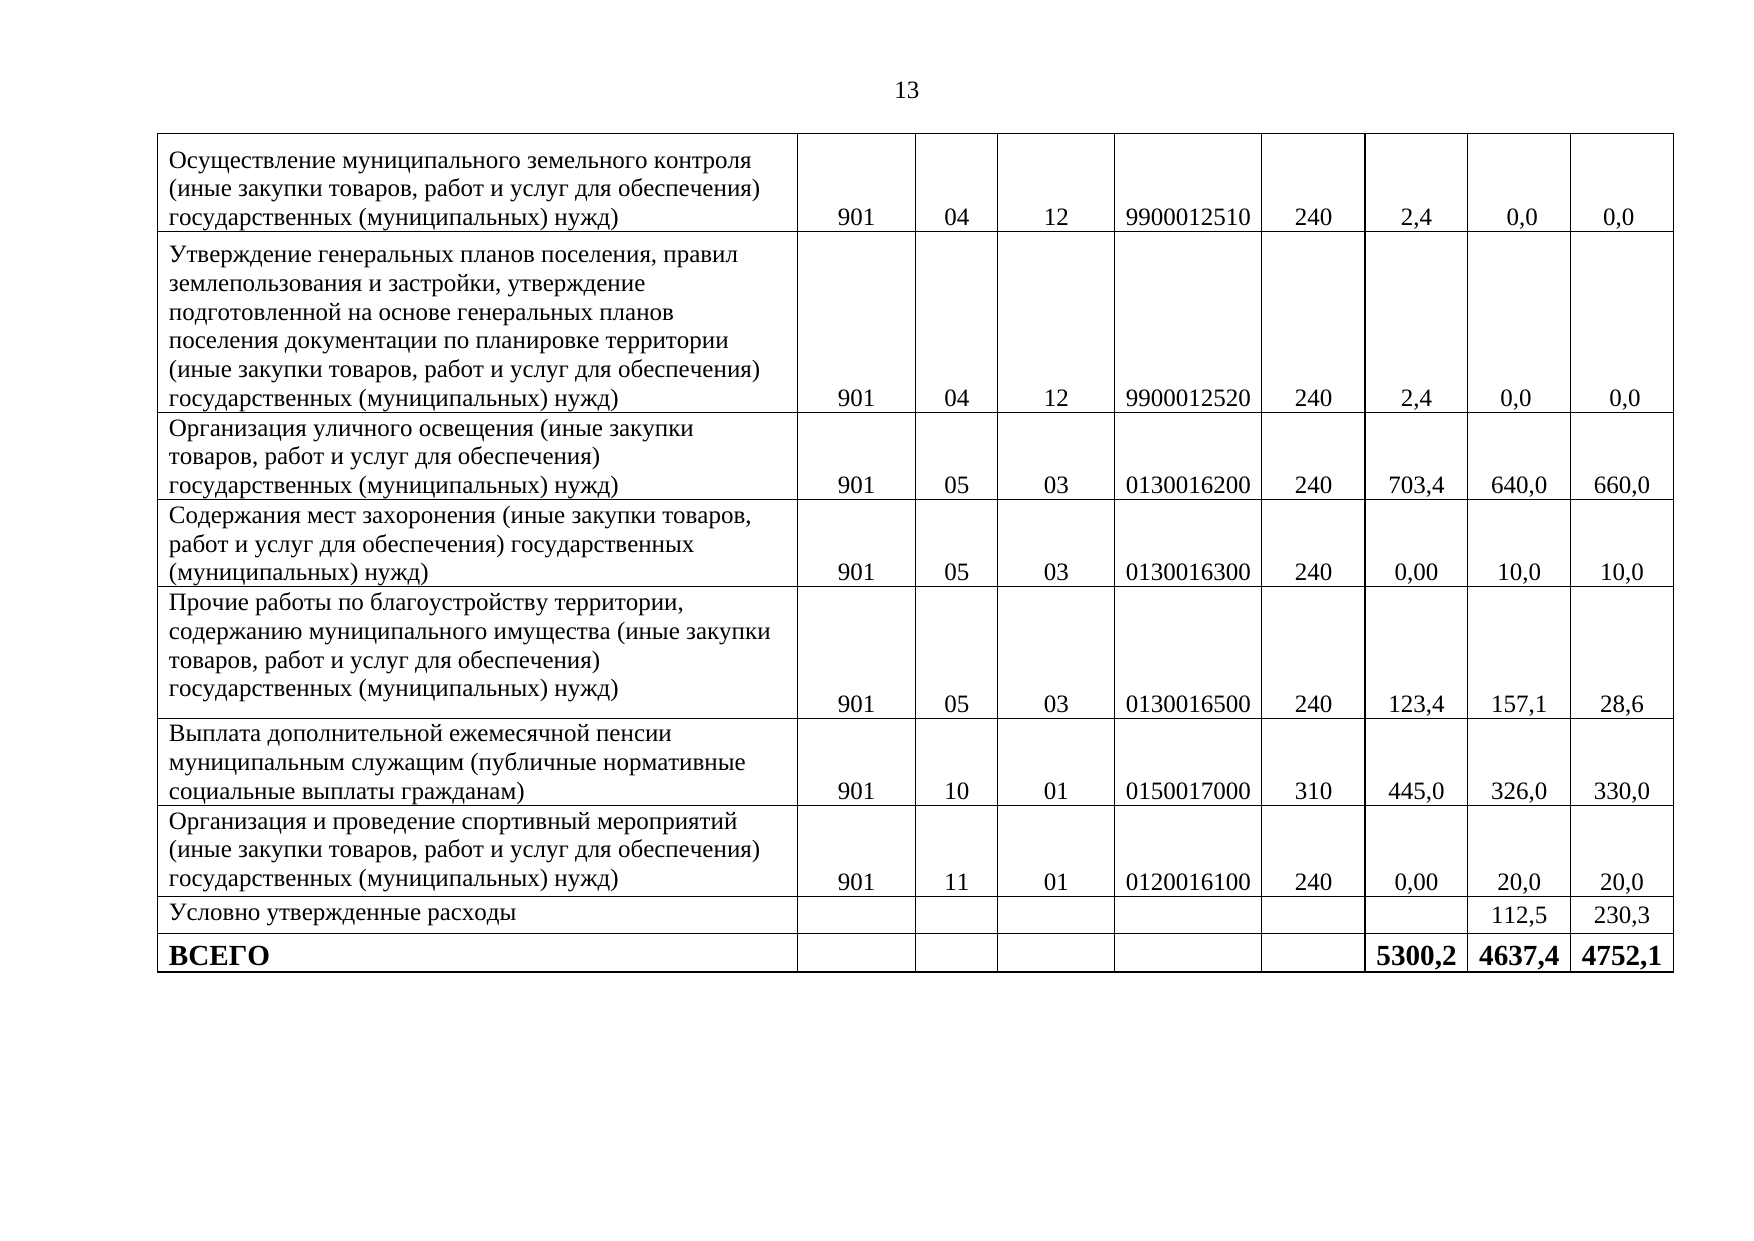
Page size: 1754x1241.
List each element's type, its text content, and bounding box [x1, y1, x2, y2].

table_cell 01 [998, 806, 1114, 896]
table_cell 2,4 [1366, 134, 1467, 231]
table_cell [1262, 897, 1364, 932]
table_cell 9900012510 [1115, 134, 1261, 231]
table_cell [1115, 897, 1261, 932]
table_cell 0130016500 [1115, 587, 1261, 717]
table_cell Выплата дополнительной ежемесячной пенсии муниципальным служащим (публичные нормативные социальные выплаты гражданам) [158, 719, 797, 805]
table_cell [798, 934, 915, 971]
table_cell 4752,1 [1571, 934, 1673, 971]
table_cell 112,5 [1468, 897, 1570, 932]
table_cell Утверждение генеральных планов поселения, правил землепользования и застройки, утверждение подготовленной на основе генеральных планов поселения документации по планировке территории (иные закупки товаров, работ и услуг для обеспечения) государственных (муниципальных) нужд) [158, 232, 797, 412]
table_cell 901 [798, 719, 915, 805]
table_cell 04 [916, 134, 997, 231]
table_cell 5300,2 [1366, 934, 1467, 971]
table_cell 445,0 [1366, 719, 1467, 805]
table_cell 9900012520 [1115, 232, 1261, 412]
table_cell 03 [998, 500, 1114, 586]
table_cell [998, 897, 1114, 932]
table_cell 310 [1262, 719, 1364, 805]
table_cell 0,00 [1366, 500, 1467, 586]
table_cell 240 [1262, 806, 1364, 896]
table_cell 0150017000 [1115, 719, 1261, 805]
table_cell Условно утвержденные расходы [158, 897, 797, 932]
table_cell 0120016100 [1115, 806, 1261, 896]
table_cell Прочие работы по благоустройству территории, содержанию муниципального имущества (иные закупки товаров, работ и услуг для обеспечения) государственных (муниципальных) нужд) [158, 587, 797, 717]
table_cell 326,0 [1468, 719, 1570, 805]
table_cell 10,0 [1571, 500, 1673, 586]
table_cell 157,1 [1468, 587, 1570, 717]
table_cell Содержания мест захоронения (иные закупки товаров, работ и услуг для обеспечения) государственных (муниципальных) нужд) [158, 500, 797, 586]
table_cell 0,00 [1366, 806, 1467, 896]
table_cell Организация и проведение спортивный мероприятий (иные закупки товаров, работ и услуг для обеспечения) государственных (муниципальных) нужд) [158, 806, 797, 896]
table_cell 04 [916, 232, 997, 412]
table_cell 05 [916, 587, 997, 717]
table_cell [998, 934, 1114, 971]
table_cell 03 [998, 587, 1114, 717]
table_cell 240 [1262, 413, 1364, 499]
table_cell 901 [798, 587, 915, 717]
table_cell 901 [798, 500, 915, 586]
table_cell 20,0 [1571, 806, 1673, 896]
table_cell 0,0 [1571, 232, 1673, 412]
table_cell 4637,4 [1468, 934, 1570, 971]
table_cell [916, 934, 997, 971]
table_cell 0130016200 [1115, 413, 1261, 499]
table_cell 240 [1262, 232, 1364, 412]
table_cell 901 [798, 806, 915, 896]
table_cell 0130016300 [1115, 500, 1261, 586]
table_cell 12 [998, 232, 1114, 412]
table_cell 05 [916, 500, 997, 586]
table_cell [1262, 934, 1364, 971]
table_cell ВСЕГО [158, 934, 797, 971]
table_cell 28,6 [1571, 587, 1673, 717]
table_cell 20,0 [1468, 806, 1570, 896]
table_cell 0,0 [1468, 134, 1570, 231]
table_cell 05 [916, 413, 997, 499]
table_cell 0,0 [1571, 134, 1673, 231]
table_cell 901 [798, 134, 915, 231]
table_cell 901 [798, 413, 915, 499]
table_cell 2,4 [1366, 232, 1467, 412]
table_cell 703,4 [1366, 413, 1467, 499]
table_cell 240 [1262, 134, 1364, 231]
table_cell 901 [798, 232, 915, 412]
table_cell 12 [998, 134, 1114, 231]
table_cell 230,3 [1571, 897, 1673, 932]
table_cell [1366, 897, 1467, 932]
table_cell 01 [998, 719, 1114, 805]
table_cell 330,0 [1571, 719, 1673, 805]
table_cell 10,0 [1468, 500, 1570, 586]
table_cell 660,0 [1571, 413, 1673, 499]
table_cell 640,0 [1468, 413, 1570, 499]
table_cell 10 [916, 719, 997, 805]
table_cell [916, 897, 997, 932]
table_cell [1115, 934, 1261, 971]
table_cell 03 [998, 413, 1114, 499]
table_cell 240 [1262, 587, 1364, 717]
table_cell [798, 897, 915, 932]
table_cell 123,4 [1366, 587, 1467, 717]
table_cell 11 [916, 806, 997, 896]
table_cell 0,0 [1468, 232, 1570, 412]
table_cell Организация уличного освещения (иные закупки товаров, работ и услуг для обеспечения) государственных (муниципальных) нужд) [158, 413, 797, 499]
table_cell Осуществление муниципального земельного контроля (иные закупки товаров, работ и услуг для обеспечения) государственных (муниципальных) нужд) [158, 134, 797, 231]
table_cell 240 [1262, 500, 1364, 586]
